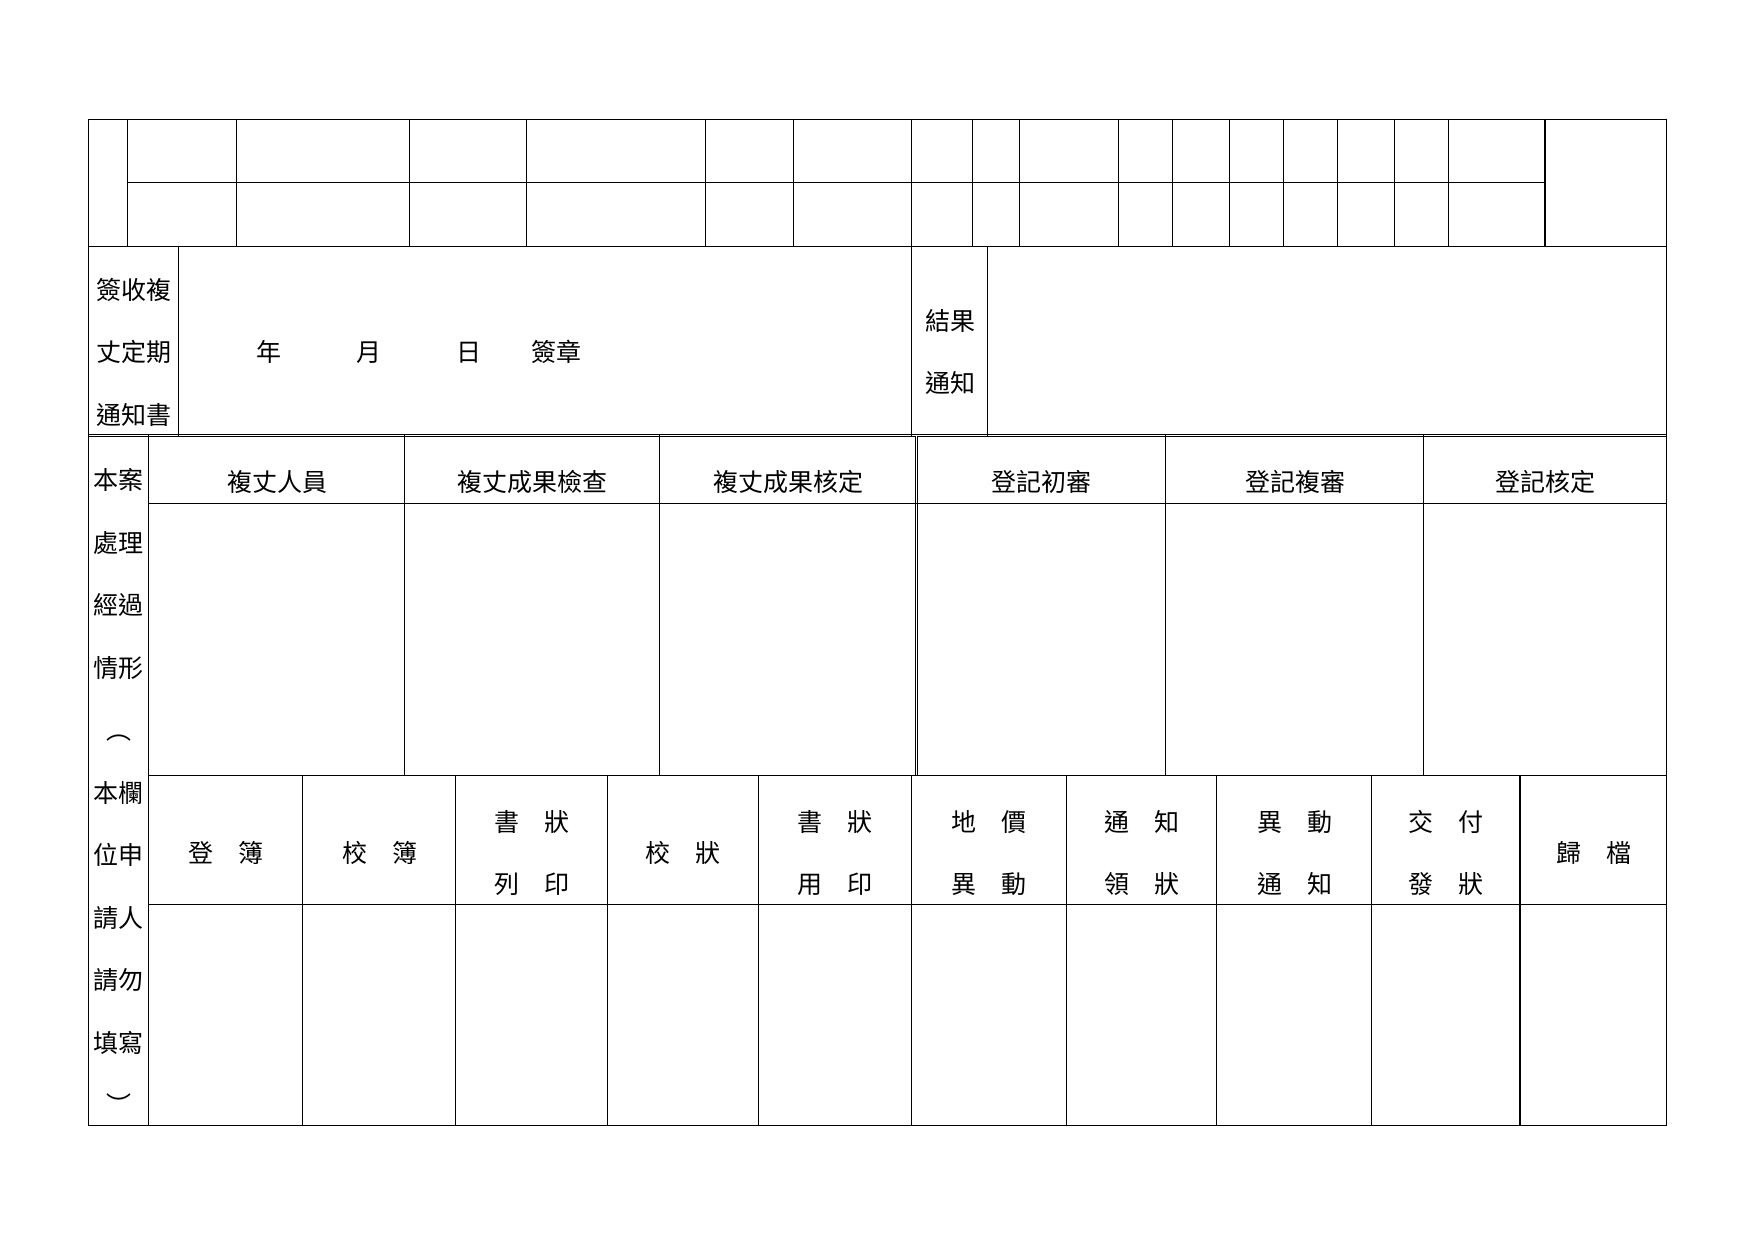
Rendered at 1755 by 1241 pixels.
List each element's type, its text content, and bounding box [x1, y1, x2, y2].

table_cell [128, 183, 236, 246]
table_cell [1230, 183, 1283, 246]
table_cell [1521, 905, 1666, 1125]
table_cell [456, 905, 607, 1125]
table_cell [410, 183, 526, 246]
table_cell 地 價 異 動 [912, 776, 1066, 903]
table_cell 校 簿 [303, 776, 455, 903]
table_cell [1217, 905, 1371, 1125]
table_cell [1449, 120, 1544, 182]
table_cell 本案處理經過情形︵ 本欄位申請人請勿填寫 ︶ [89, 437, 148, 1125]
table_cell [1395, 183, 1448, 246]
table_cell 複丈成果檢查 [405, 437, 659, 502]
table_cell 校 狀 [608, 776, 758, 903]
table_cell 登記複審 [1166, 437, 1423, 502]
table_cell [1338, 120, 1394, 182]
table_cell [410, 120, 526, 182]
table_cell [608, 905, 758, 1125]
table_cell [660, 504, 915, 775]
table_cell 通 知 領 狀 [1067, 776, 1216, 903]
table_cell [149, 504, 404, 775]
table_cell [237, 183, 409, 246]
table_cell [1119, 183, 1172, 246]
table_cell [1449, 183, 1544, 246]
table_cell 登 簿 [149, 776, 302, 903]
table_cell [706, 183, 793, 246]
table_cell 交 付 發 狀 [1372, 776, 1519, 903]
table_cell [973, 183, 1019, 246]
table_cell [1119, 120, 1172, 182]
table_cell [128, 120, 236, 182]
table_cell 異 動 通 知 [1217, 776, 1371, 903]
table_cell [912, 183, 972, 246]
table_cell [1284, 183, 1337, 246]
table_cell [1173, 183, 1229, 246]
table_cell [1166, 504, 1423, 775]
table_cell [1230, 120, 1283, 182]
table_cell [1020, 183, 1118, 246]
table_cell [918, 504, 1165, 775]
table_cell 簽收複丈定期通知書 [89, 247, 178, 434]
table_cell [1284, 120, 1337, 182]
table_cell [759, 905, 911, 1125]
table_cell 結果通知 [912, 247, 987, 434]
table_cell [1020, 120, 1118, 182]
table_cell [988, 247, 1666, 434]
table_cell [149, 905, 302, 1125]
table_cell 登記初審 [918, 437, 1165, 502]
table_cell [527, 183, 705, 246]
table_cell [1067, 905, 1216, 1125]
table_cell [912, 905, 1066, 1125]
table_cell [1424, 504, 1666, 775]
table_cell [794, 183, 911, 246]
table_cell [405, 504, 659, 775]
table_cell [1338, 183, 1394, 246]
table_cell [1395, 120, 1448, 182]
table_cell [303, 905, 455, 1125]
table_cell 書 狀 用 印 [759, 776, 911, 903]
table_cell 歸 檔 [1521, 776, 1666, 903]
table_cell [1372, 905, 1519, 1125]
table_cell 複丈成果核定 [660, 437, 915, 502]
table_cell [527, 120, 705, 182]
table_cell 年 月 日 簽章 [179, 247, 911, 434]
table_cell 複丈人員 [149, 437, 404, 502]
table_cell 登記核定 [1424, 437, 1666, 502]
table_cell [1546, 120, 1666, 246]
table_cell 申 請 人 [89, 120, 127, 246]
table_cell 書 狀 列 印 [456, 776, 607, 903]
table_cell [706, 120, 793, 182]
table_cell [794, 120, 911, 182]
table_cell [973, 120, 1019, 182]
table_cell [1173, 120, 1229, 182]
table_cell [912, 120, 972, 182]
table_cell [237, 120, 409, 182]
